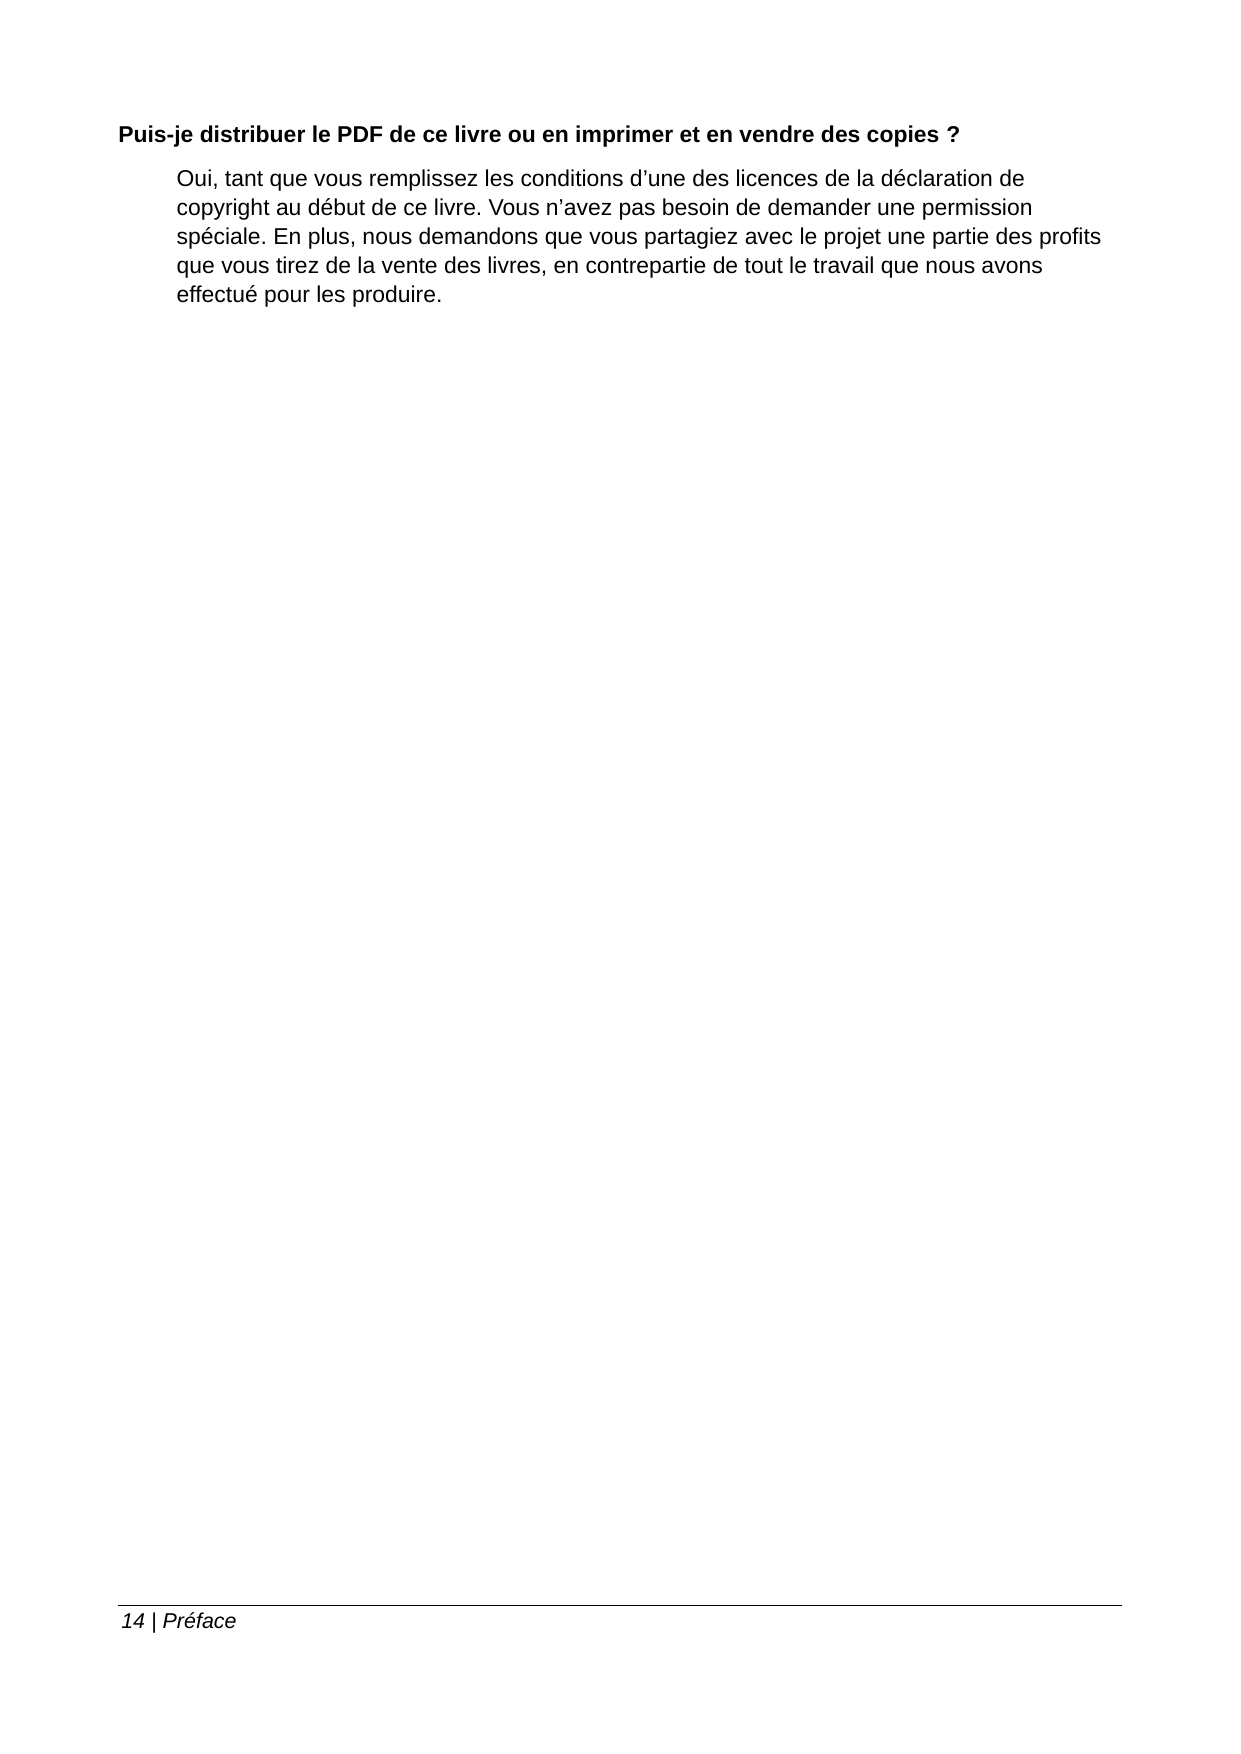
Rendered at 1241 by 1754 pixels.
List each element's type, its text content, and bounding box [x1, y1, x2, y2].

text Puis-je distribuer le PDF de ce livre ou en imprimer et en vendre des copies ? [118, 118, 1122, 147]
text Oui, tant que vous remplissez les conditions d’une des licences de la déclaration de copyright au début de ce livre. Vous n’avez pas besoin de demander une permission spéciale. En plus, nous demandons que vous partagiez avec le projet une partie des profits que vous tirez de la vente des livres, en contrepartie de tout le travail que nous avons effectué pour les produire. [176, 162, 1122, 308]
